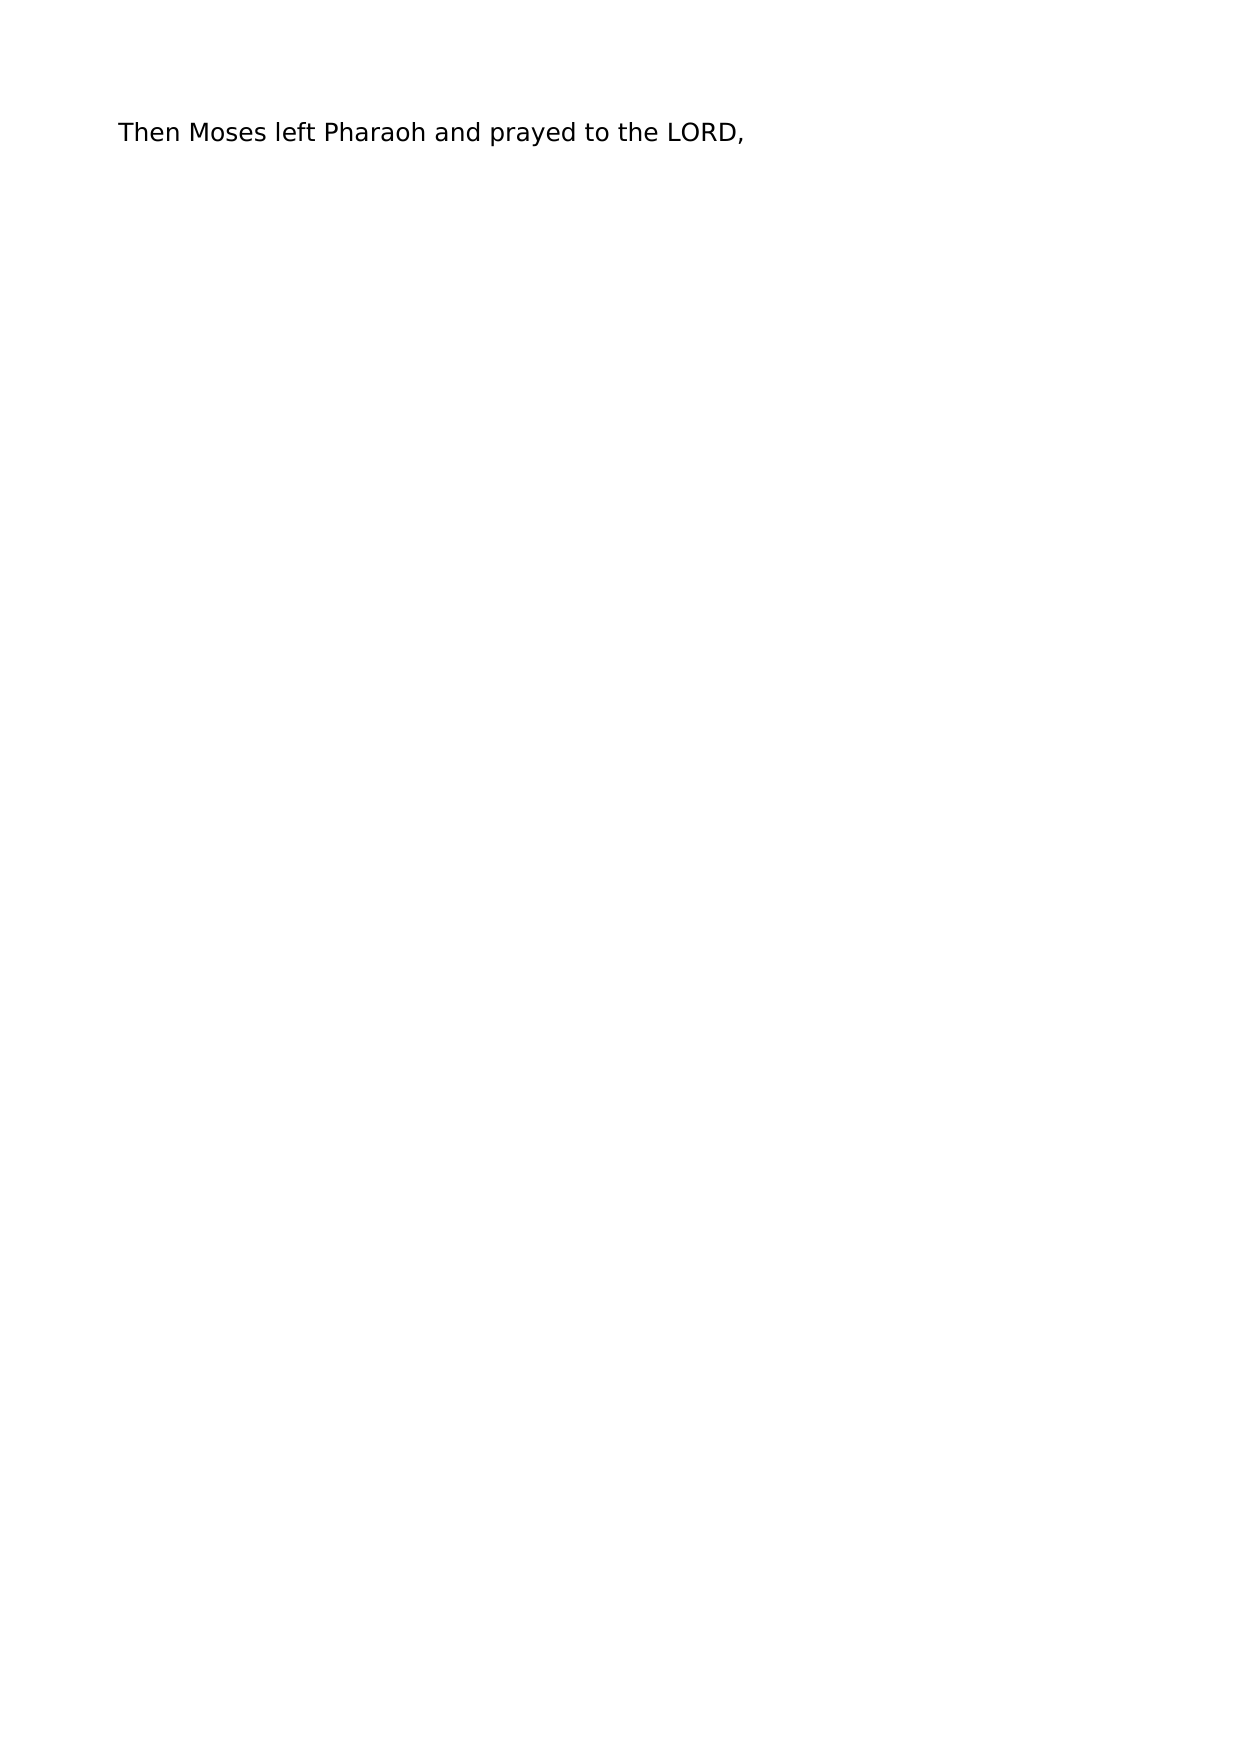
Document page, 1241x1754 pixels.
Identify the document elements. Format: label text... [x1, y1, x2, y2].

text Then Moses left Pharaoh and prayed to the LORD, [118, 118, 1122, 147]
